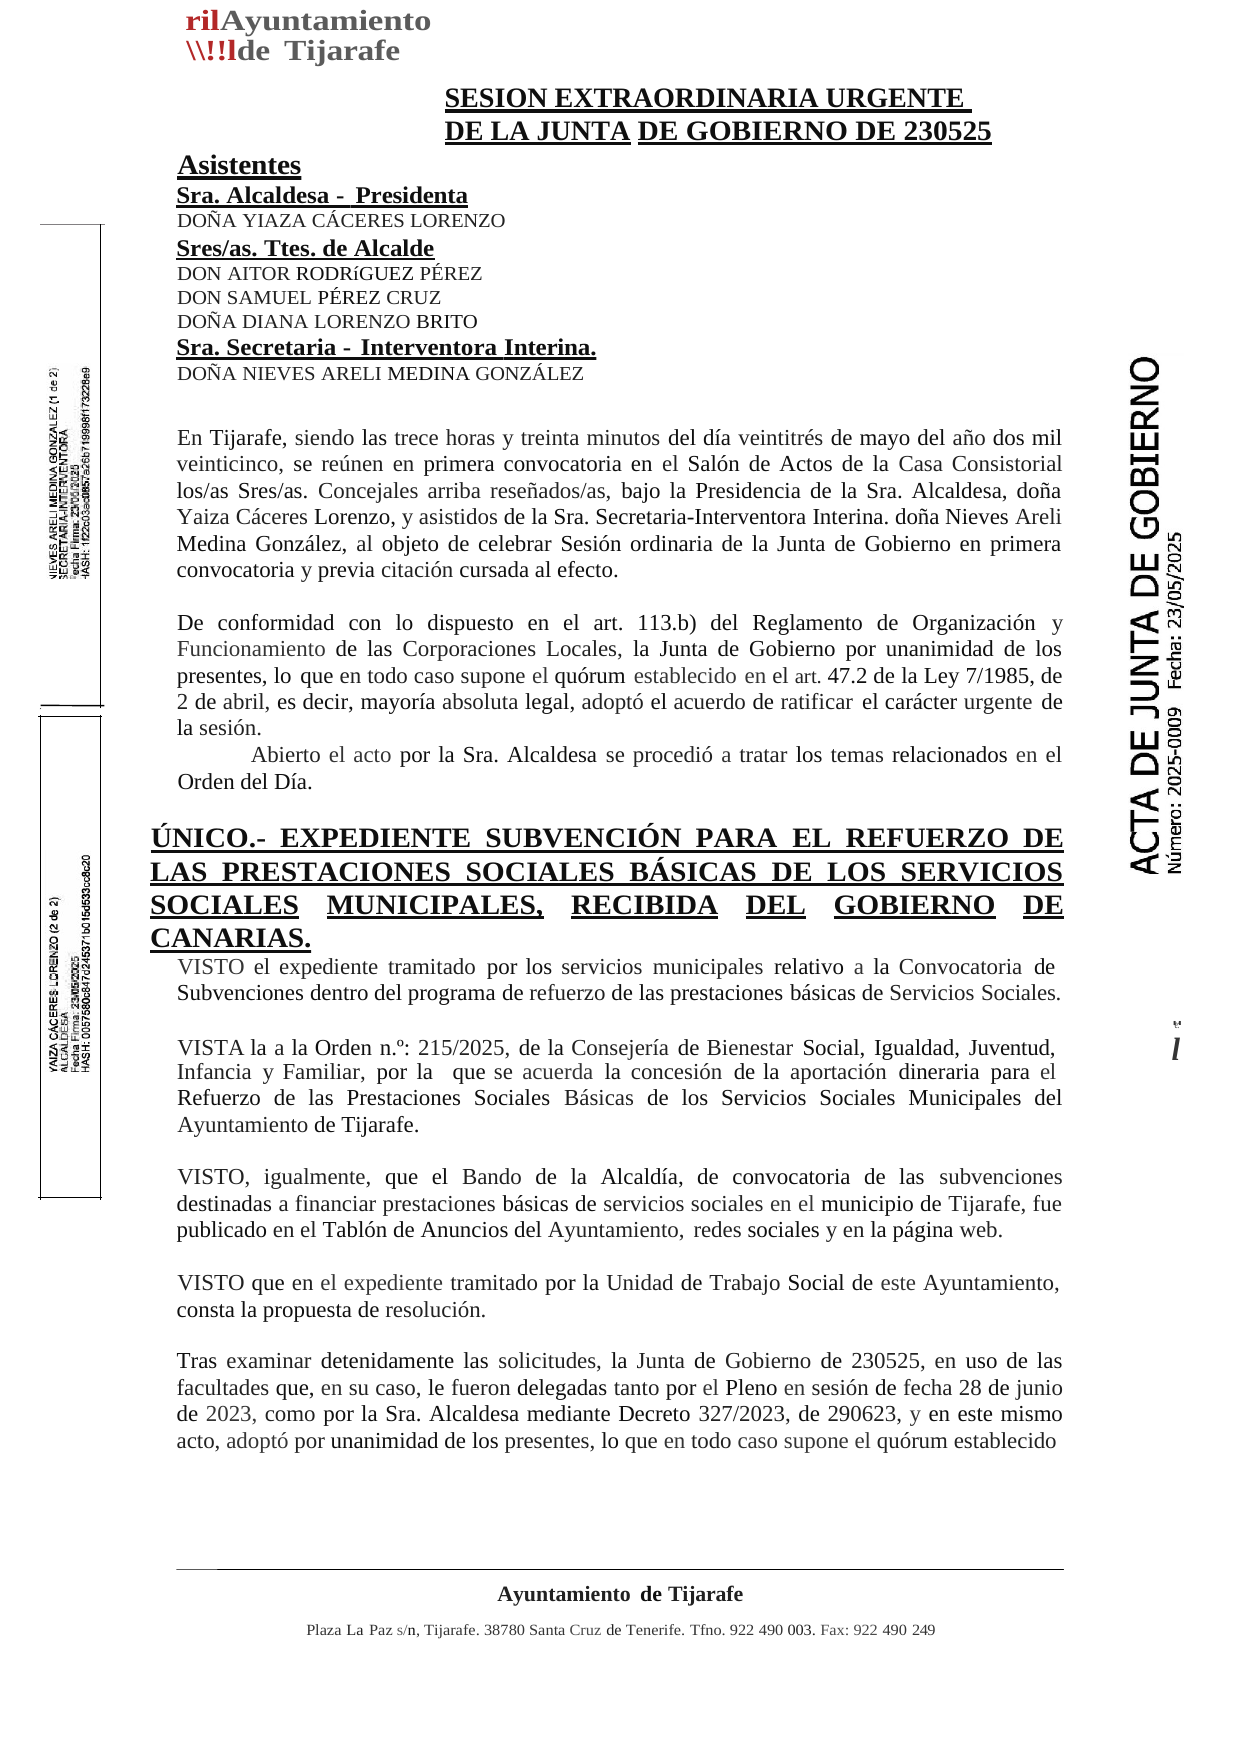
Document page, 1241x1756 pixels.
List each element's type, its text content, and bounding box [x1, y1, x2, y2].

subtitle SESION EXTRAORDINARIA URGENTE DE LA JUNTA DE GOBIERNO DE 230525 [444, 81, 1005, 146]
text VISTO que en el expediente tramitado por la Unidad de Trabajo Social de este Ayuntamiento, consta la propuesta de resolución. [176, 1269, 1060, 1322]
text Infancia y Familiar, por la que se acuerda la concesión de la aportación dineraria para el [177, 1061, 1197, 1084]
text Sres/as. Ttes. de Alcalde DON AITOR RODRíGUEZ PÉREZ DON SAMUEL PÉREZ CRUZ DOÑA DIANA LORENZO BRITO [176, 234, 484, 333]
text Tras examinar detenidamente las solicitudes, la Junta de Gobierno de 230525, en uso de las facultades que, en su caso, le fueron delegadas tanto por el Pleno en sesión de fecha 28 de junio de 2023, como por la Sra. Alcaldesa mediante Decreto 327/2023, de 290623, y en este mismo acto, adoptó por unanimidad de los presentes, lo que en todo caso supone el quórum establecido [176, 1348, 1063, 1453]
text .. [1172, 991, 1183, 1033]
text Subvenciones dentro del programa de refuerzo de las prestaciones básicas de Servicios Sociales. [177, 979, 1197, 1006]
text \\!!lde Tijarafe [186, 37, 1197, 67]
text DOÑA YIAZA CÁCERES LORENZO [177, 209, 1197, 232]
text rilAyuntamiento [185, 7, 1197, 37]
subtitle SOCIALES MUNICIPALES, RECIBIDA DEL GOBIERNO DE CANARIAS. [150, 886, 1064, 954]
text e: [150, 1021, 1172, 1031]
text VISTO, igualmente, que el Bando de la Alcaldía, de convocatoria de las subvenciones destinadas a financiar prestaciones básicas de servicios sociales en el municipio de Tijarafe, fue publicado en el Tablón de Anuncios del Ayuntamiento, redes sociales y en la página web. [176, 1163, 1063, 1242]
text DOÑA NIEVES ARELI MEDINA GONZÁLEZ [177, 362, 1128, 385]
text VISTA la a la Orden n.º: 215/2025, de la Consejería de Bienestar Social, Igualdad, Juventud, l [177, 1031, 1197, 1061]
text De conformidad con lo dispuesto en el art. 113.b) del Reglamento de Organización y Funcionamiento de las Corporaciones Locales, la Junta de Gobierno por unanimidad de los presentes, lo que en todo caso supone el quórum establecido en el art. 47.2 de la Ley 7/1985, de 2 de abril, es decir, mayoría absoluta legal, adoptó el acuerdo de ratificar el carácter urgente de la sesión. [177, 609, 1063, 741]
subtitle Sra. Alcaldesa - Presidenta [176, 181, 1197, 208]
subtitle LAS PRESTACIONES SOCIALES BÁSICAS DE LOS SERVICIOS [150, 851, 1064, 883]
text Asistentes [177, 148, 1197, 181]
text En Tijarafe, siendo las trece horas y treinta minutos del día veintitrés de mayo del año dos mil veinticinco, se reúnen en primera convocatoria en el Salón de Actos de la Casa Consistorial los/as Sres/as. Concejales arriba reseñados/as, bajo la Presidencia de la Sra. Alcaldesa, doña Yaiza Cáceres Lorenzo, y asistidos de la Sra. Secretaria-Interventora Interina. doña Nieves Areli Medina González, al objeto de celebrar Sesión ordinaria de la Junta de Gobierno en primera convocatoria y previa citación cursada al efecto. [176, 424, 1062, 582]
text Abierto el acto por la Sra. Alcaldesa se procedió a tratar los temas relacionados en el Orden del Día. [177, 741, 1062, 794]
text Refuerzo de las Prestaciones Sociales Básicas de los Servicios Sociales Municipales del Ayuntamiento de Tijarafe. [177, 1084, 1063, 1138]
subtitle Sra. Secretaria - Interventora Interina. [176, 334, 1197, 361]
subtitle ÚNICO.- EXPEDIENTE SUBVENCIÓN PARA EL REFUERZO DE [150, 821, 1064, 850]
text VISTO el expediente tramitado por los servicios municipales relativo a la Convocatoria de [177, 955, 1197, 979]
